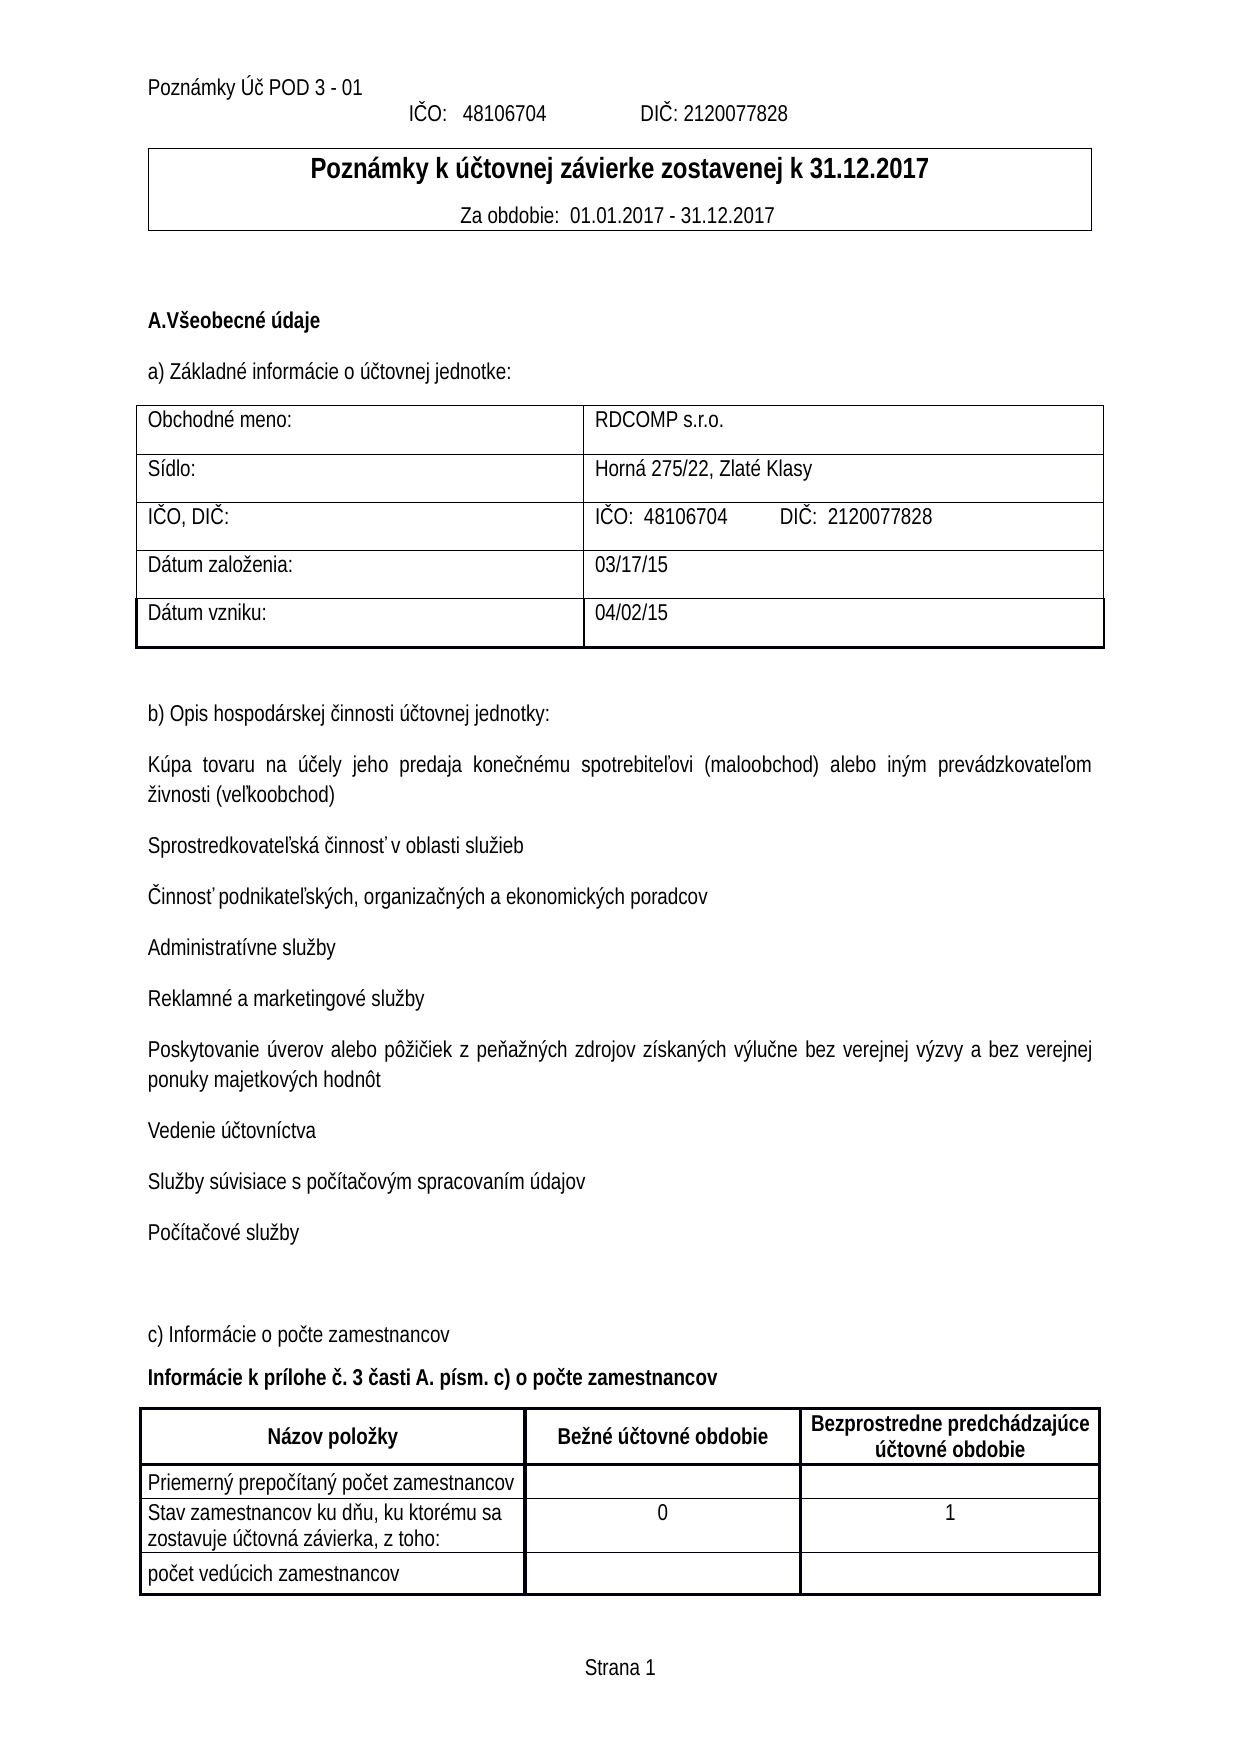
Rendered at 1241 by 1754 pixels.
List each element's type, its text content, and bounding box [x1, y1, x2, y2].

table_cell Sídlo: [137, 455, 583, 502]
table_cell [527, 1553, 799, 1593]
table_cell 0 [527, 1499, 799, 1552]
table_cell Stav zamestnancov ku dňu, ku ktorému sa zostavuje účtovná závierka, z toho: [142, 1499, 523, 1552]
text Vedenie účtovníctva [148, 1117, 1092, 1143]
table_cell 17.03.15 [584, 551, 1103, 598]
table_cell Dátum vzniku: [138, 599, 583, 646]
table_cell [527, 1466, 799, 1498]
table_cell Dátum založenia: [137, 551, 583, 598]
text Reklamné a marketingové služby [148, 985, 1092, 1011]
table_cell 02.04.15 [585, 599, 1103, 646]
text A.Všeobecné údaje [148, 307, 1092, 333]
text Kúpa tovaru na účely jeho predaja konečnému spotrebiteľovi (maloobchod) alebo iným prevádzkovateľom živnosti (veľkoobchod) [148, 751, 1092, 807]
text Informácie k prílohe č. 3 časti A. písm. c) o počte zamestnancov [148, 1364, 1092, 1390]
text Poskytovanie úverov alebo pôžičiek z peňažných zdrojov získaných výlučne bez verejnej výzvy a bez verejnej ponuky majetkových hodnôt [148, 1036, 1092, 1092]
table_cell Horná 275/22, Zlaté Klasy [584, 455, 1103, 502]
table_cell Priemerný prepočítaný počet zamestnancov [142, 1466, 523, 1498]
text Počítačové služby [148, 1219, 1092, 1246]
text c) Informácie o počte zamestnancov [148, 1321, 1092, 1348]
table_cell IČO, DIČ: [137, 503, 583, 550]
text Činnosť podnikateľských, organizačných a ekonomických poradcov [148, 883, 1092, 909]
text Za obdobie: 01.01.2017 - 31.12.2017 [149, 199, 1091, 230]
text b) Opis hospodárskej činnosti účtovnej jednotky: [148, 699, 1092, 726]
table_cell Obchodné meno: [137, 406, 583, 453]
table_cell [802, 1553, 1098, 1593]
table_header Názov položky [142, 1410, 523, 1463]
text Poznámky k účtovnej závierke zostavenej k 31.12.2017 [149, 149, 1091, 184]
table_cell RDCOMP s.r.o. [584, 406, 1103, 453]
table_cell IČO: 48106704 DIČ: 2120077828 [584, 503, 1103, 550]
text Administratívne služby [148, 934, 1092, 960]
table_cell [802, 1466, 1098, 1498]
table_cell počet vedúcich zamestnancov [142, 1553, 523, 1593]
table_header Bezprostredne predchádzajúce účtovné obdobie [802, 1410, 1098, 1463]
table_header a) Základné informácie o účtovnej jednotke: [136, 358, 1104, 405]
table_header Bežné účtovné obdobie [527, 1410, 799, 1463]
text Služby súvisiace s počítačovým spracovaním údajov [148, 1168, 1092, 1194]
table_cell 1 [802, 1499, 1098, 1552]
text Sprostredkovateľská činnosť v oblasti služieb [148, 832, 1092, 858]
